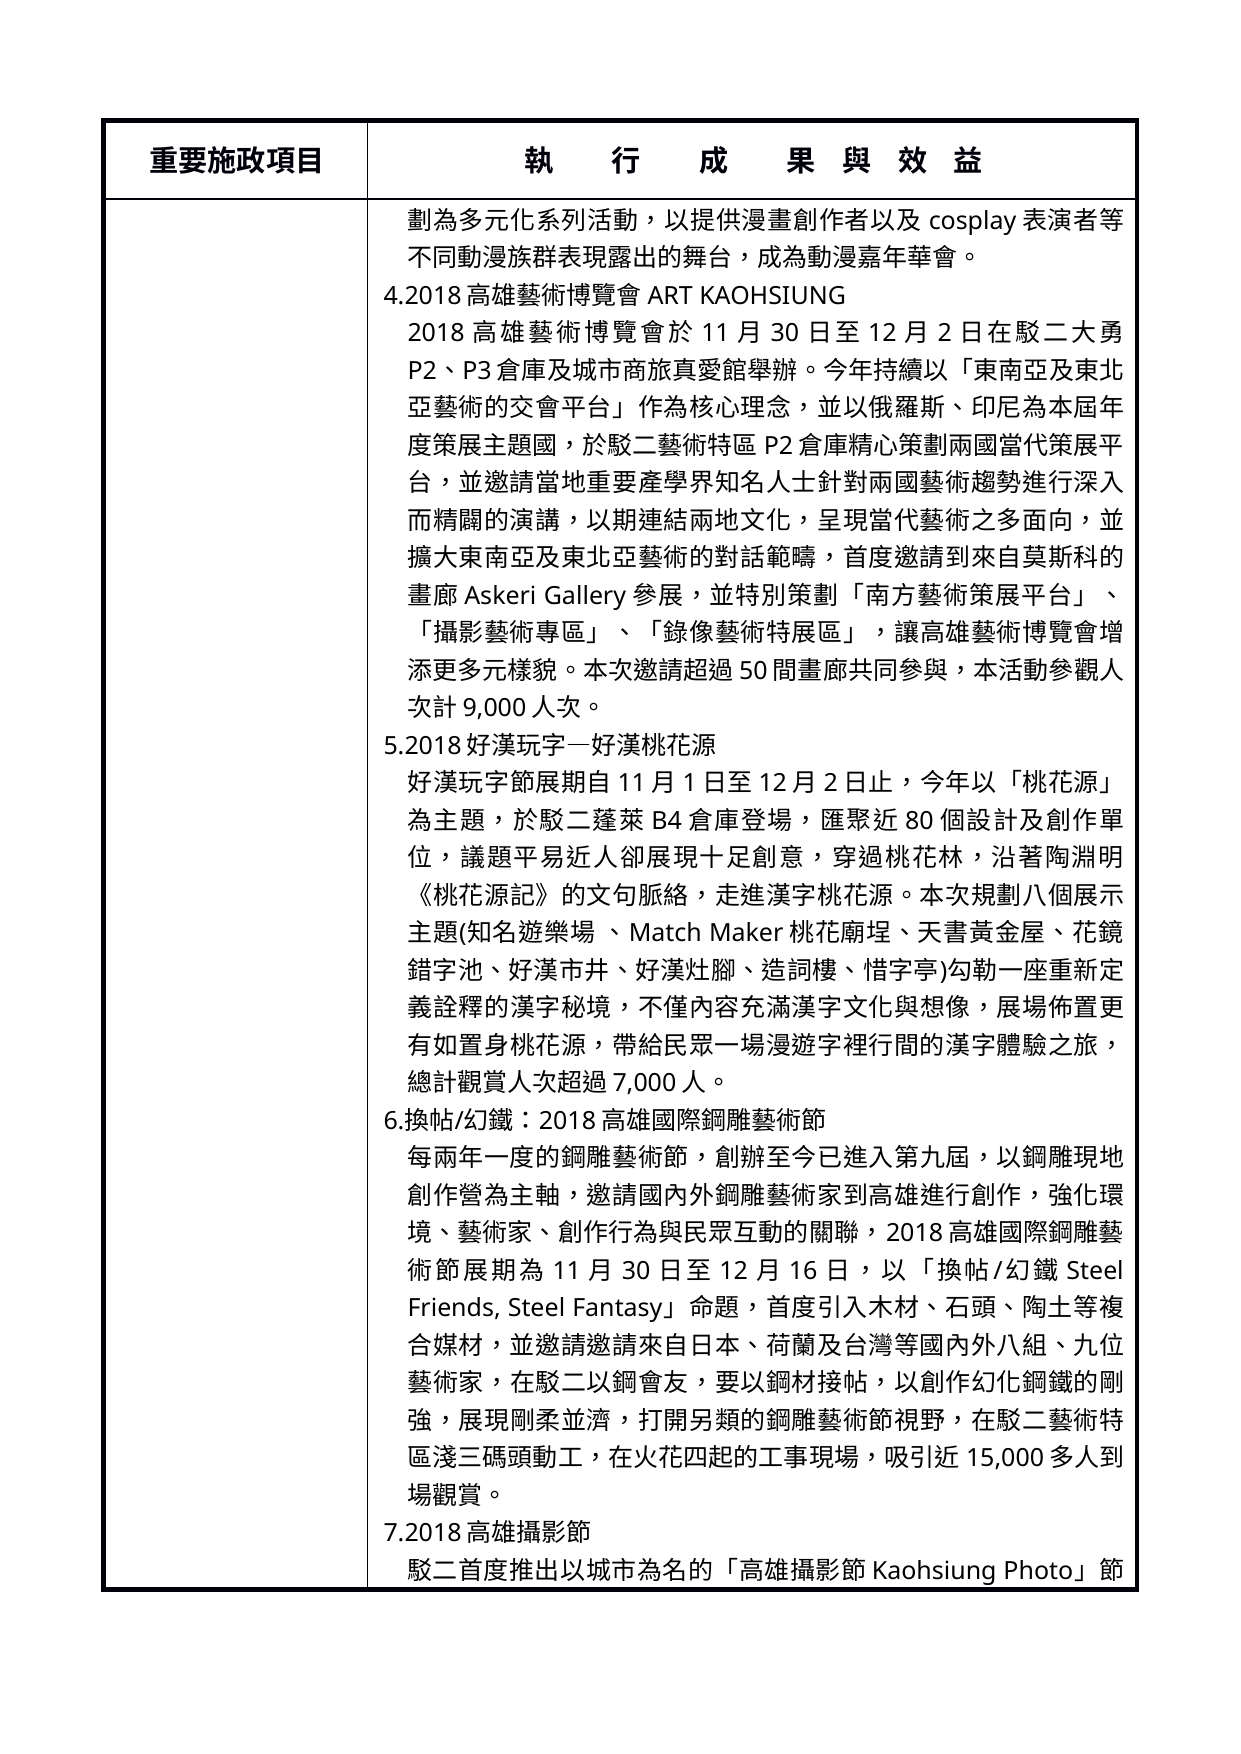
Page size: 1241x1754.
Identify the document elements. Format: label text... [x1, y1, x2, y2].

table_cell 劃為多元化系列活動，以提供漫畫創作者以及cosplay表演者等不同動漫族群表現露出的舞台，成為動漫嘉年華會。 4.2018高雄藝術博覽會 ART KAOHSIUNG 2018高雄藝術博覽會於11月30日至12月2日在駁二大勇P2、P3倉庫及城市商旅真愛館舉辦。今年持續以「東南亞及東北亞藝術的交會平台」作為核心理念，並以俄羅斯、印尼為本屆年度策展主題國，於駁二藝術特區P2倉庫精心策劃兩國當代策展平台，並邀請當地重要產學界知名人士針對兩國藝術趨勢進行深入而精闢的演講，以期連結兩地文化，呈現當代藝術之多面向，並擴大東南亞及東北亞藝術的對話範疇，首度邀請到來自莫斯科的畫廊Askeri Gallery參展，並特別策劃「南方藝術策展平台」、「攝影藝術專區」、「錄像藝術特展區」，讓高雄藝術博覽會增添更多元樣貌。本次邀請超過50間畫廊共同參與，本活動參觀人次計9,000人次。 5.2018好漢玩字—好漢桃花源 好漢玩字節展期自11月1日至12月2日止，今年以「桃花源」為主題，於駁二蓬萊B4倉庫登場，匯聚近80個設計及創作單位，議題平易近人卻展現十足創意，穿過桃花林，沿著陶淵明《桃花源記》的文句脈絡，走進漢字桃花源。本次規劃八個展示主題(知名遊樂場 、Match Maker桃花廟埕、天書黃金屋、花鏡錯字池、好漢市井、好漢灶腳、造詞樓、惜字亭)勾勒一座重新定義詮釋的漢字秘境，不僅內容充滿漢字文化與想像，展場佈置更有如置身桃花源，帶給民眾一場漫遊字裡行間的漢字體驗之旅，總計觀賞人次超過7,000人。 6.換帖/幻鐵：2018高雄國際鋼雕藝術節 每兩年一度的鋼雕藝術節，創辦至今已進入第九屆，以鋼雕現地創作營為主軸，邀請國內外鋼雕藝術家到高雄進行創作，強化環境、藝術家、創作行為與民眾互動的關聯，2018高雄國際鋼雕藝術節展期為11月30日至12月16日，以「換帖/幻鐵Steel Friends, Steel Fantasy」命題，首度引入木材、石頭、陶土等複合媒材，並邀請邀請來自日本、荷蘭及台灣等國內外八組、九位藝術家，在駁二以鋼會友，要以鋼材接帖，以創作幻化鋼鐵的剛強，展現剛柔並濟，打開另類的鋼雕藝術節視野，在駁二藝術特區淺三碼頭動工，在火花四起的工事現場，吸引近15,000多人到場觀賞。 7.2018高雄攝影節 駁二首度推出以城市為名的「高雄攝影節Kaohsiung Photo」節 [368, 200, 1135, 1587]
table_header 重要施政項目 [106, 123, 367, 198]
table_header 執 行 成 果 與 效 益 [368, 123, 1135, 198]
table_cell [106, 200, 367, 1587]
